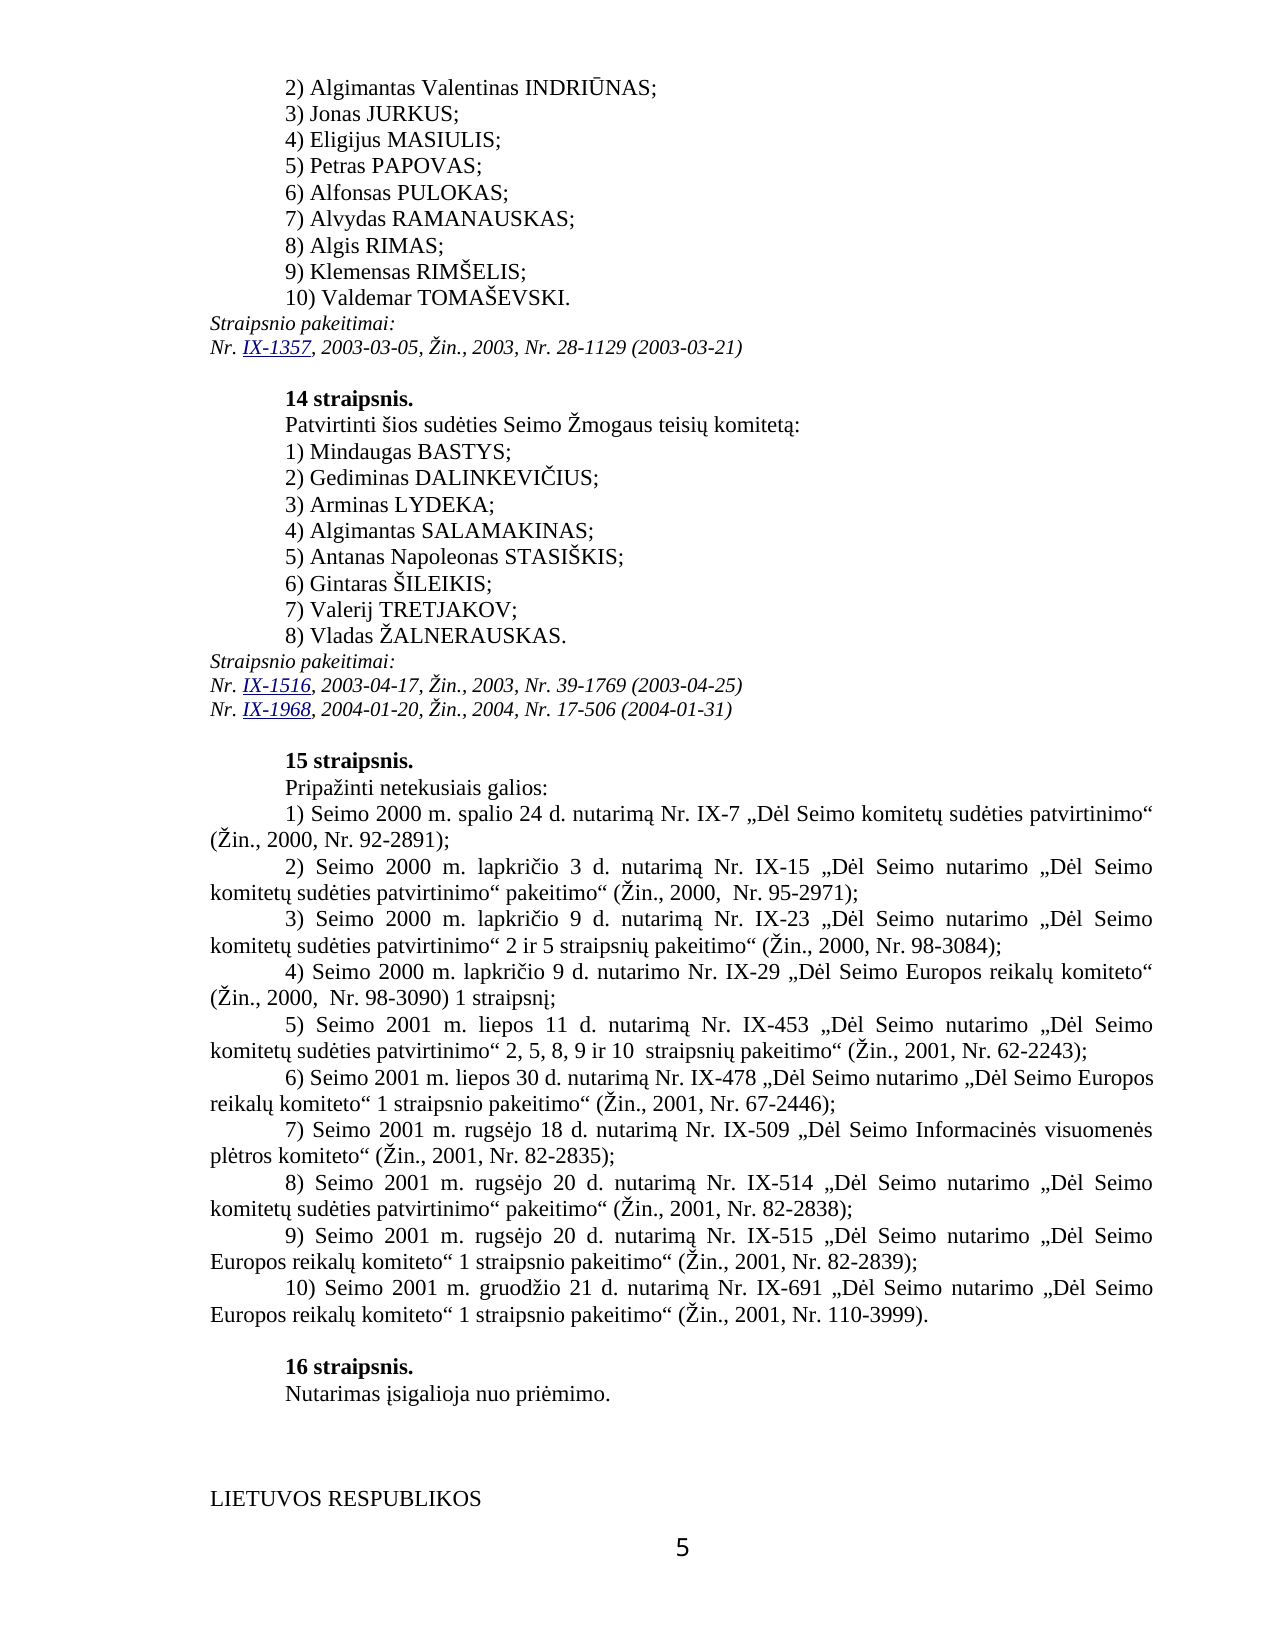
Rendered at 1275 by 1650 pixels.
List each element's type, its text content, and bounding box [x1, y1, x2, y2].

text Nutarimas įsigalioja nuo priėmimo. [210, 1380, 1155, 1406]
text Straipsnio pakeitimai: [210, 311, 1155, 335]
text 7) Alvydas RAMANAUSKAS; [210, 205, 1155, 232]
text 16 straipsnis. [210, 1353, 1155, 1380]
text Nr. IX-1357, 2003-03-05, Žin., 2003, Nr. 28-1129 (2003-03-21) [210, 335, 1155, 359]
text 8) Vladas ŽALNERAUSKAS. [210, 622, 1155, 649]
text 3) Seimo 2000 m. lapkričio 9 d. nutarimą Nr. IX-23 „Dėl Seimo nutarimo „Dėl Seimo komitetų sudėties patvirtinimo“ 2 ir 5 straipsnių pakeitimo“ (Žin., 2000, Nr. 98-3084); [210, 905, 1155, 958]
text Patvirtinti šios sudėties Seimo Žmogaus teisių komitetą: [210, 412, 1155, 438]
text 7) Valerij TRETJAKOV; [210, 596, 1155, 622]
text 5) Seimo 2001 m. liepos 11 d. nutarimą Nr. IX-453 „Dėl Seimo nutarimo „Dėl Seimo komitetų sudėties patvirtinimo“ 2, 5, 8, 9 ir 10 straipsnių pakeitimo“ (Žin., 2001, Nr. 62-2243); [210, 1011, 1155, 1063]
text 10) Valdemar TOMAŠEVSKI. [210, 284, 1155, 311]
text 7) Seimo 2001 m. rugsėjo 18 d. nutarimą Nr. IX-509 „Dėl Seimo Informacinės visuomenės plėtros komiteto“ (Žin., 2001, Nr. 82-2835); [210, 1116, 1155, 1169]
text LIETUVOS RESPUBLIKOS [210, 1485, 1155, 1512]
text 3) Jonas JURKUS; [210, 100, 1155, 126]
text 6) Alfonsas PULOKAS; [210, 179, 1155, 205]
text 2) Gediminas DALINKEVIČIUS; [210, 464, 1155, 491]
text 14 straipsnis. [210, 385, 1155, 412]
text 8) Algis RIMAS; [210, 232, 1155, 258]
text 3) Arminas LYDEKA; [210, 491, 1155, 517]
text 5) Antanas Napoleonas STASIŠKIS; [210, 543, 1155, 570]
text 4) Seimo 2000 m. lapkričio 9 d. nutarimo Nr. IX-29 „Dėl Seimo Europos reikalų komiteto“ (Žin., 2000, Nr. 98-3090) 1 straipsnį; [210, 958, 1155, 1011]
text 15 straipsnis. [210, 747, 1155, 774]
text Nr. IX-1516, 2003-04-17, Žin., 2003, Nr. 39-1769 (2003-04-25) [210, 673, 1155, 697]
text Straipsnio pakeitimai: [210, 649, 1155, 673]
text 8) Seimo 2001 m. rugsėjo 20 d. nutarimą Nr. IX-514 „Dėl Seimo nutarimo „Dėl Seimo komitetų sudėties patvirtinimo“ pakeitimo“ (Žin., 2001, Nr. 82-2838); [210, 1169, 1155, 1222]
text 5) Petras PAPOVAS; [210, 153, 1155, 179]
text 1) Mindaugas BASTYS; [210, 438, 1155, 464]
text 10) Seimo 2001 m. gruodžio 21 d. nutarimą Nr. IX-691 „Dėl Seimo nutarimo „Dėl Seimo Europos reikalų komiteto“ 1 straipsnio pakeitimo“ (Žin., 2001, Nr. 110-3999). [210, 1274, 1155, 1327]
text Pripažinti netekusiais galios: [210, 774, 1155, 800]
text 9) Seimo 2001 m. rugsėjo 20 d. nutarimą Nr. IX-515 „Dėl Seimo nutarimo „Dėl Seimo Europos reikalų komiteto“ 1 straipsnio pakeitimo“ (Žin., 2001, Nr. 82-2839); [210, 1222, 1155, 1274]
text 4) Algimantas SALAMAKINAS; [210, 517, 1155, 543]
text 4) Eligijus MASIULIS; [210, 126, 1155, 153]
text 6) Seimo 2001 m. liepos 30 d. nutarimą Nr. IX-478 „Dėl Seimo nutarimo „Dėl Seimo Europos reikalų komiteto“ 1 straipsnio pakeitimo“ (Žin., 2001, Nr. 67-2446); [210, 1063, 1155, 1116]
text Nr. IX-1968, 2004-01-20, Žin., 2004, Nr. 17-506 (2004-01-31) [210, 697, 1155, 721]
text 9) Klemensas RIMŠELIS; [210, 258, 1155, 284]
text 2) Algimantas Valentinas INDRIŪNAS; [210, 73, 1155, 100]
text 1) Seimo 2000 m. spalio 24 d. nutarimą Nr. IX-7 „Dėl Seimo komitetų sudėties patvirtinimo“ (Žin., 2000, Nr. 92-2891); [210, 800, 1155, 853]
text 2) Seimo 2000 m. lapkričio 3 d. nutarimą Nr. IX-15 „Dėl Seimo nutarimo „Dėl Seimo komitetų sudėties patvirtinimo“ pakeitimo“ (Žin., 2000, Nr. 95-2971); [210, 853, 1155, 905]
text 6) Gintaras ŠILEIKIS; [210, 570, 1155, 596]
